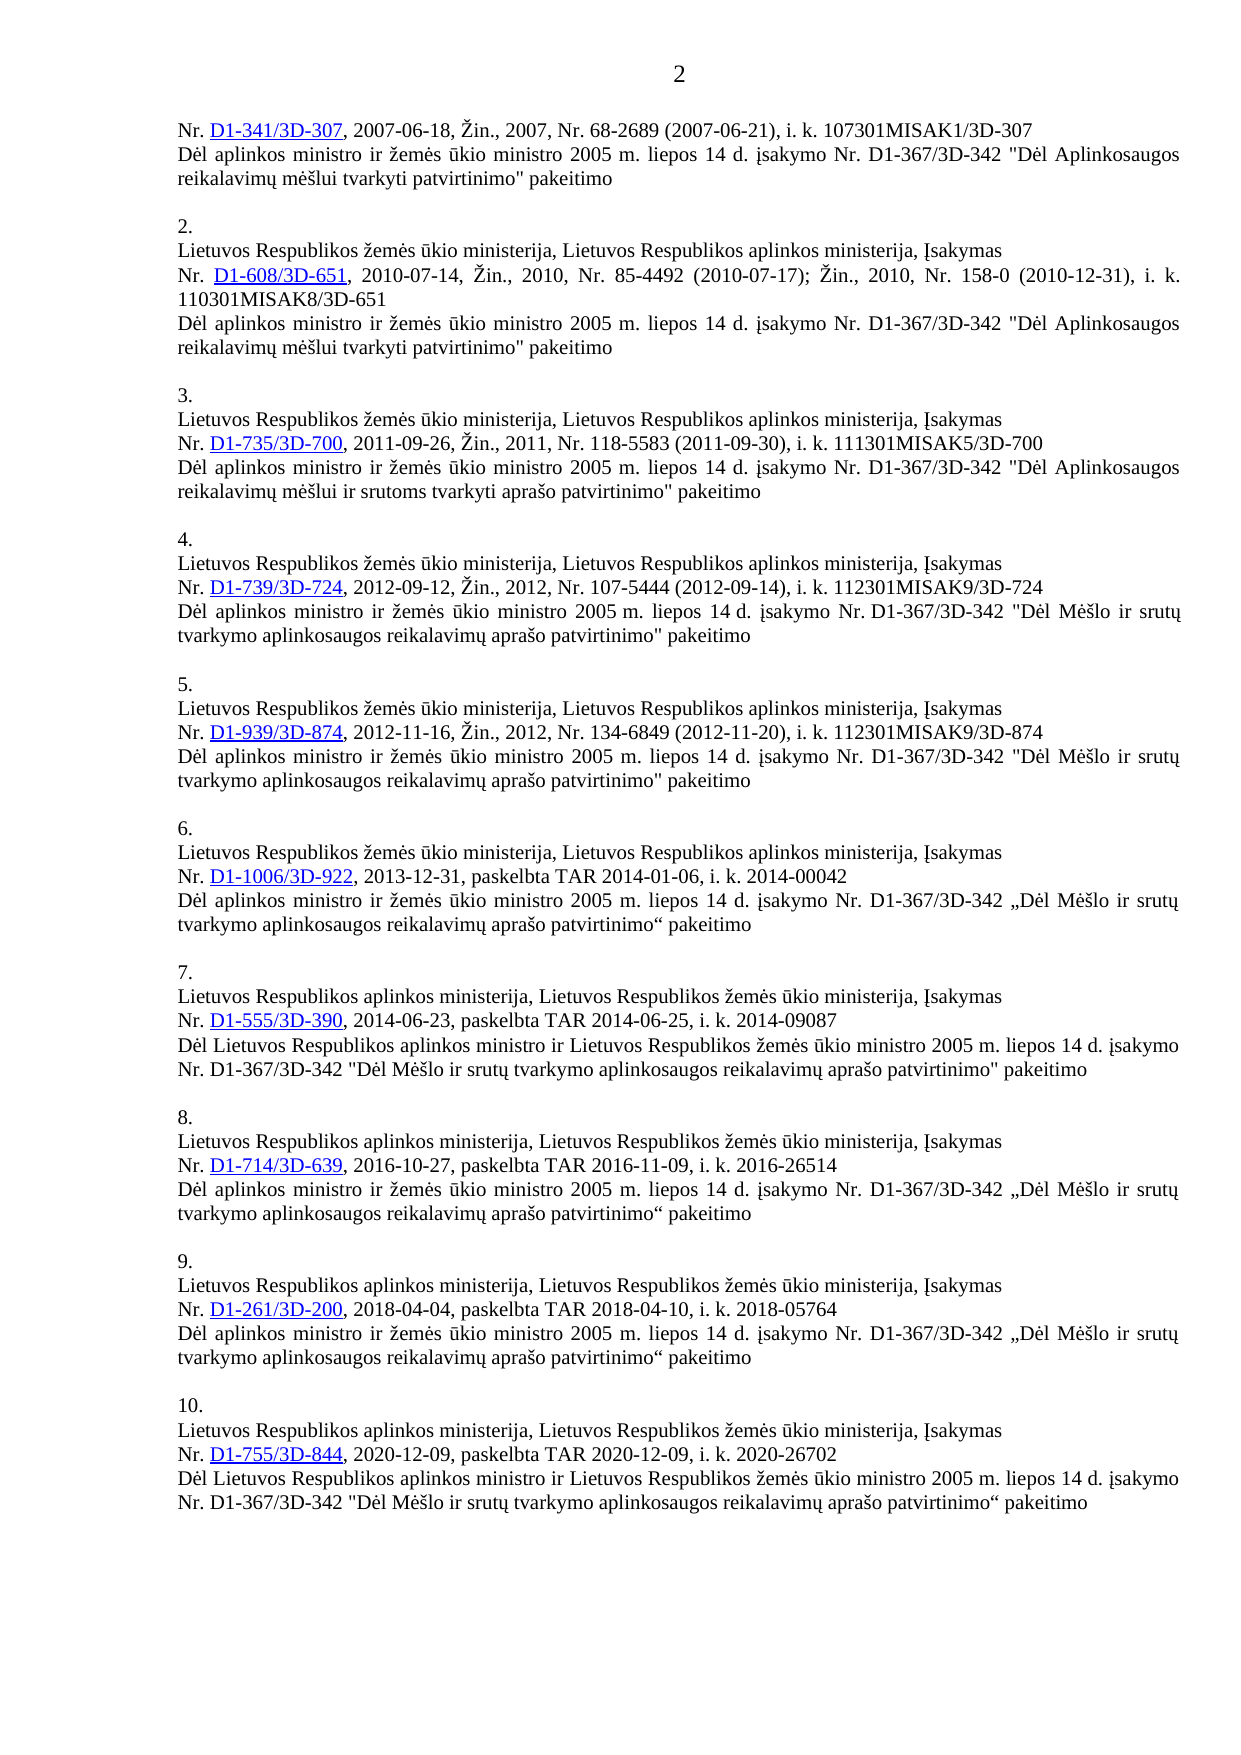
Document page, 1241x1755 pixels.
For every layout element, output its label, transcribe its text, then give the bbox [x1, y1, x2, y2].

text 7. [177, 960, 1181, 984]
text Dėl Lietuvos Respublikos aplinkos ministro ir Lietuvos Respublikos žemės ūkio ministro 2005 m. liepos 14 d. įsakymo Nr. D1-367/3D-342 "Dėl Mėšlo ir srutų tvarkymo aplinkosaugos reikalavimų aprašo patvirtinimo“ pakeitimo [177, 1466, 1181, 1514]
text Nr. D1-261/3D-200, 2018-04-04, paskelbta TAR 2018-04-10, i. k. 2018-05764 [177, 1297, 1181, 1321]
text 4. [177, 527, 1181, 551]
text Nr. D1-555/3D-390, 2014-06-23, paskelbta TAR 2014-06-25, i. k. 2014-09087 [177, 1008, 1181, 1032]
text Lietuvos Respublikos žemės ūkio ministerija, Lietuvos Respublikos aplinkos ministerija, Įsakymas [177, 407, 1181, 431]
text Lietuvos Respublikos aplinkos ministerija, Lietuvos Respublikos žemės ūkio ministerija, Įsakymas [177, 984, 1181, 1008]
text Lietuvos Respublikos žemės ūkio ministerija, Lietuvos Respublikos aplinkos ministerija, Įsakymas [177, 238, 1181, 262]
text 10. [177, 1393, 1181, 1417]
text Lietuvos Respublikos žemės ūkio ministerija, Lietuvos Respublikos aplinkos ministerija, Įsakymas [177, 696, 1181, 720]
text Lietuvos Respublikos žemės ūkio ministerija, Lietuvos Respublikos aplinkos ministerija, Įsakymas [177, 840, 1181, 864]
text Nr. D1-714/3D-639, 2016-10-27, paskelbta TAR 2016-11-09, i. k. 2016-26514 [177, 1153, 1181, 1177]
text Lietuvos Respublikos žemės ūkio ministerija, Lietuvos Respublikos aplinkos ministerija, Įsakymas [177, 551, 1181, 575]
text Dėl aplinkos ministro ir žemės ūkio ministro 2005 m. liepos 14 d. įsakymo Nr. D1-367/3D-342 "Dėl Mėšlo ir srutų tvarkymo aplinkosaugos reikalavimų aprašo patvirtinimo" pakeitimo [177, 744, 1181, 792]
text Dėl aplinkos ministro ir žemės ūkio ministro 2005 m. liepos 14 d. įsakymo Nr. D1-367/3D-342 „Dėl Mėšlo ir srutų tvarkymo aplinkosaugos reikalavimų aprašo patvirtinimo“ pakeitimo [177, 888, 1181, 936]
text Nr. D1-739/3D-724, 2012-09-12, Žin., 2012, Nr. 107-5444 (2012-09-14), i. k. 112301MISAK9/3D-724 [177, 575, 1181, 599]
text Nr. D1-608/3D-651, 2010-07-14, Žin., 2010, Nr. 85-4492 (2010-07-17); Žin., 2010, Nr. 158-0 (2010-12-31), i. k. 110301MISAK8/3D-651 [177, 262, 1181, 311]
text Dėl aplinkos ministro ir žemės ūkio ministro 2005 m. liepos 14 d. įsakymo Nr. D1-367/3D-342 "Dėl Mėšlo ir srutų tvarkymo aplinkosaugos reikalavimų aprašo patvirtinimo" pakeitimo [177, 599, 1181, 647]
text Dėl Lietuvos Respublikos aplinkos ministro ir Lietuvos Respublikos žemės ūkio ministro 2005 m. liepos 14 d. įsakymo Nr. D1-367/3D-342 "Dėl Mėšlo ir srutų tvarkymo aplinkosaugos reikalavimų aprašo patvirtinimo" pakeitimo [177, 1032, 1181, 1081]
text Nr. D1-755/3D-844, 2020-12-09, paskelbta TAR 2020-12-09, i. k. 2020-26702 [177, 1442, 1181, 1466]
text Lietuvos Respublikos aplinkos ministerija, Lietuvos Respublikos žemės ūkio ministerija, Įsakymas [177, 1417, 1181, 1442]
text 8. [177, 1105, 1181, 1129]
text Dėl aplinkos ministro ir žemės ūkio ministro 2005 m. liepos 14 d. įsakymo Nr. D1-367/3D-342 „Dėl Mėšlo ir srutų tvarkymo aplinkosaugos reikalavimų aprašo patvirtinimo“ pakeitimo [177, 1321, 1181, 1369]
text Nr. D1-1006/3D-922, 2013-12-31, paskelbta TAR 2014-01-06, i. k. 2014-00042 [177, 864, 1181, 888]
text Dėl aplinkos ministro ir žemės ūkio ministro 2005 m. liepos 14 d. įsakymo Nr. D1-367/3D-342 "Dėl Aplinkosaugos reikalavimų mėšlui ir srutoms tvarkyti aprašo patvirtinimo" pakeitimo [177, 455, 1181, 503]
text 3. [177, 383, 1181, 407]
text Dėl aplinkos ministro ir žemės ūkio ministro 2005 m. liepos 14 d. įsakymo Nr. D1-367/3D-342 „Dėl Mėšlo ir srutų tvarkymo aplinkosaugos reikalavimų aprašo patvirtinimo“ pakeitimo [177, 1177, 1181, 1225]
text 6. [177, 816, 1181, 840]
text Dėl aplinkos ministro ir žemės ūkio ministro 2005 m. liepos 14 d. įsakymo Nr. D1-367/3D-342 "Dėl Aplinkosaugos reikalavimų mėšlui tvarkyti patvirtinimo" pakeitimo [177, 311, 1181, 359]
text 9. [177, 1249, 1181, 1273]
text Nr. D1-939/3D-874, 2012-11-16, Žin., 2012, Nr. 134-6849 (2012-11-20), i. k. 112301MISAK9/3D-874 [177, 720, 1181, 744]
text 5. [177, 672, 1181, 696]
text Dėl aplinkos ministro ir žemės ūkio ministro 2005 m. liepos 14 d. įsakymo Nr. D1-367/3D-342 "Dėl Aplinkosaugos reikalavimų mėšlui tvarkyti patvirtinimo" pakeitimo [177, 142, 1181, 190]
text Lietuvos Respublikos aplinkos ministerija, Lietuvos Respublikos žemės ūkio ministerija, Įsakymas [177, 1273, 1181, 1297]
text Nr. D1-735/3D-700, 2011-09-26, Žin., 2011, Nr. 118-5583 (2011-09-30), i. k. 111301MISAK5/3D-700 [177, 431, 1181, 455]
text Nr. D1-341/3D-307, 2007-06-18, Žin., 2007, Nr. 68-2689 (2007-06-21), i. k. 107301MISAK1/3D-307 [177, 118, 1181, 142]
text Lietuvos Respublikos aplinkos ministerija, Lietuvos Respublikos žemės ūkio ministerija, Įsakymas [177, 1129, 1181, 1153]
text 2. [177, 214, 1181, 238]
